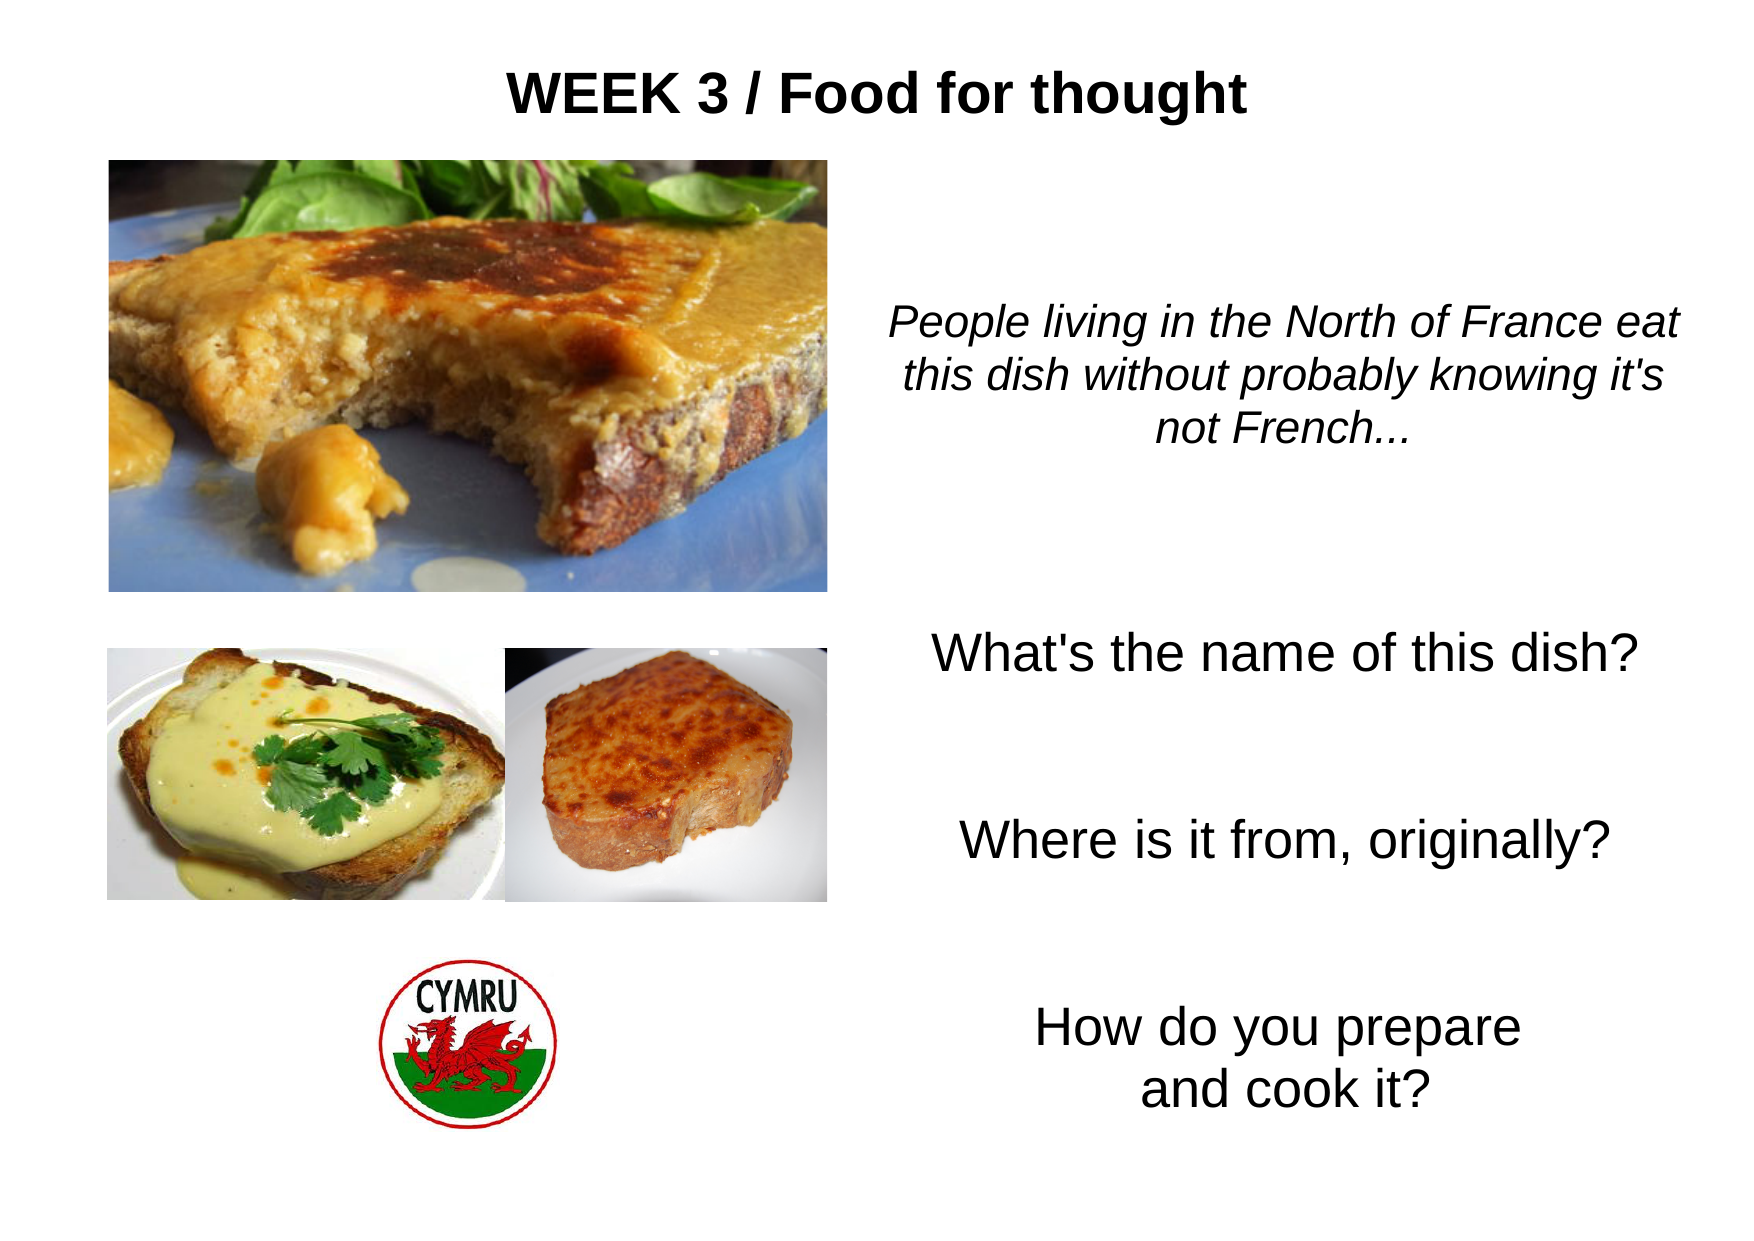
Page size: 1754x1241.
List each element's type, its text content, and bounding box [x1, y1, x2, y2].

table_cell [59, 626, 877, 648]
table_header [59, 126, 877, 626]
picture [376, 957, 560, 1132]
picture [107, 648, 828, 902]
table_header People living in the North of France eat this dish without probably knowing it's not French... What's the name of this dish? Where is it from, originally? How do you prepare and cook it? [877, 126, 1695, 1125]
table_cell [59, 649, 877, 1125]
picture [108, 160, 828, 592]
text WEEK 3 / Food for thought [59, 59, 1695, 126]
